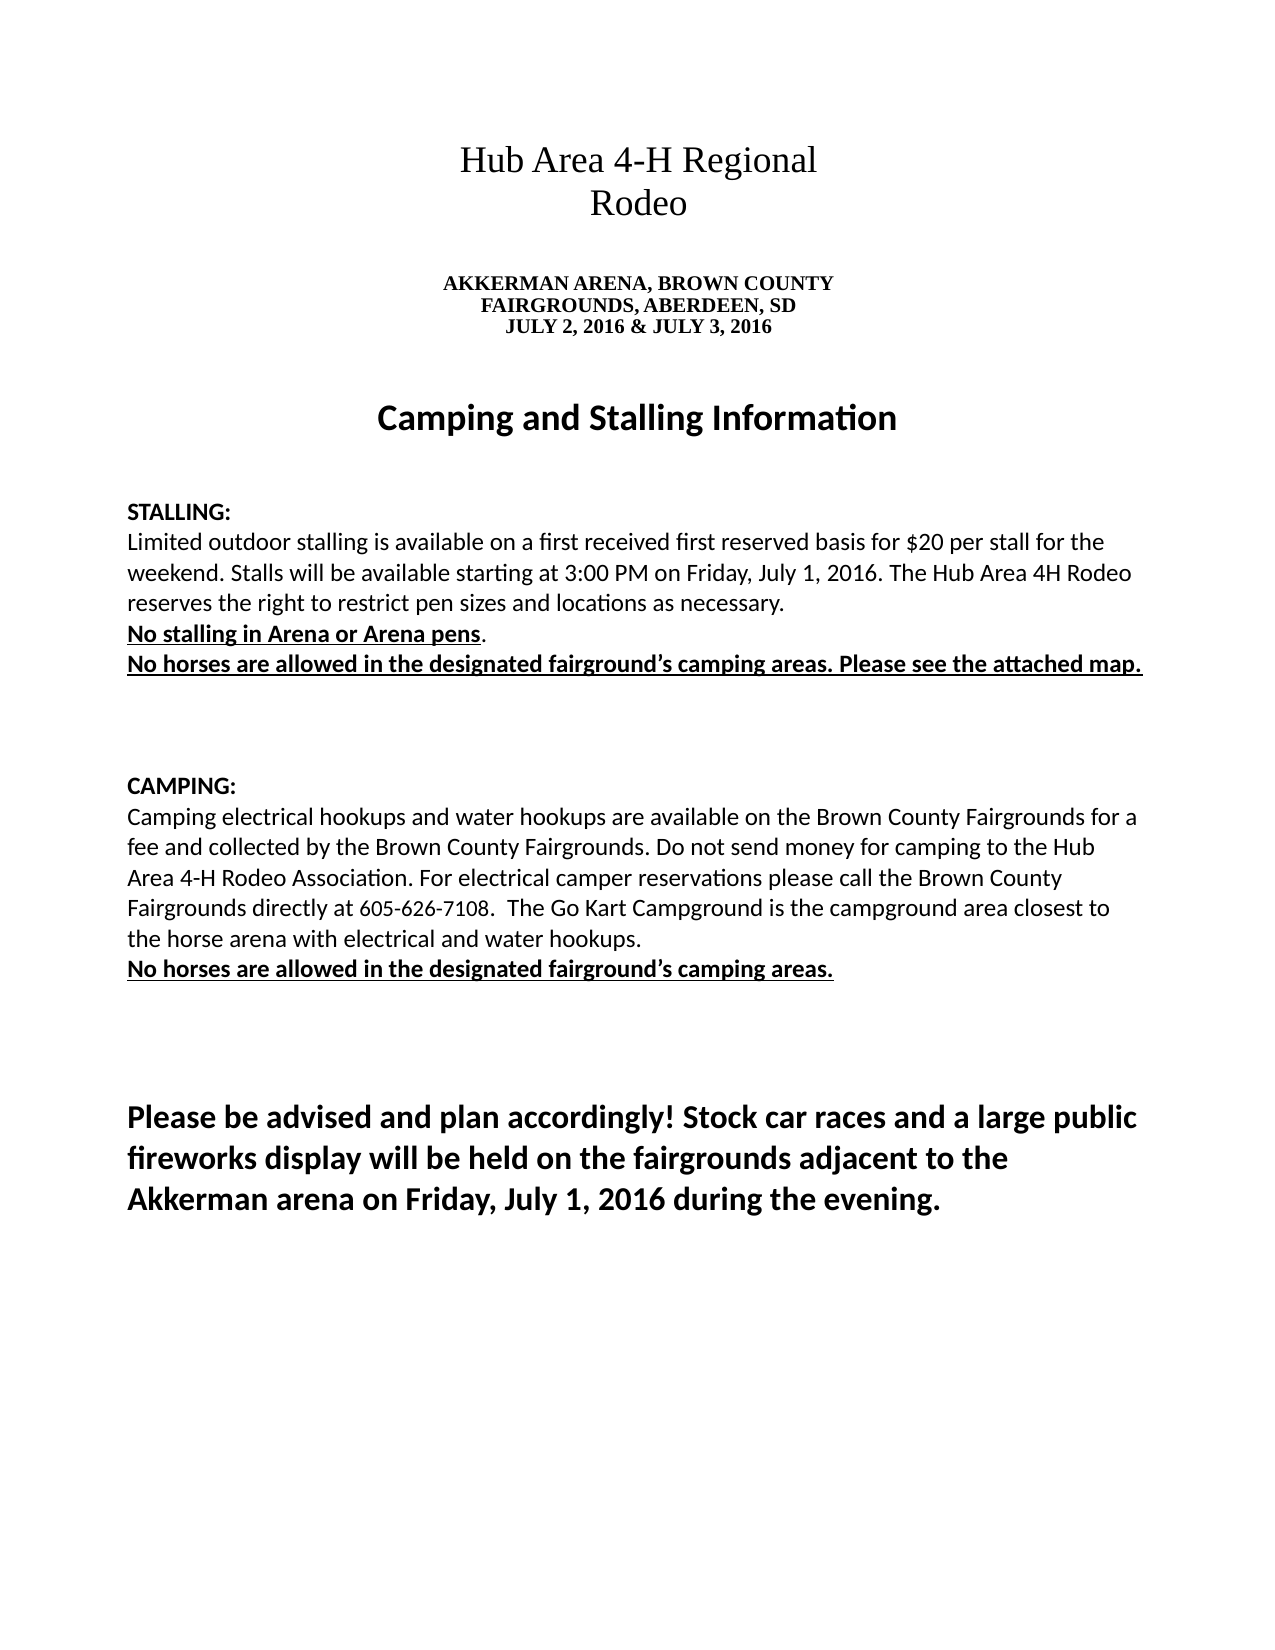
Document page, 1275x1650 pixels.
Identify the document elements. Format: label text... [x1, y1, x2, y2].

text STALLING: [127, 496, 1148, 526]
text Hub Area 4-H Regional Rodeo [419, 137, 858, 223]
text No stalling in Arena or Arena pens. [127, 618, 1148, 648]
text CAMPING: [127, 770, 1148, 801]
text Limited outdoor stalling is available on a first received first reserved basis for $20 per stall for the weekend. Stalls will be available starting at 3:00 PM on Friday, July 1, 2016. The Hub Area 4H Rodeo reserves the right to restrict pen sizes and locations as necessary. [127, 526, 1148, 618]
text No horses are allowed in the designated fairground’s camping areas. Please see the attached map. [127, 648, 1148, 679]
text AKKERMAN ARENA, BROWN COUNTY FAIRGROUNDS, ABERDEEN, SD [380, 273, 897, 316]
text Please be advised and plan accordingly! Stock car races and a large public fireworks display will be held on the fairgrounds adjacent to the Akkerman arena on Friday, July 1, 2016 during the evening. [127, 1096, 1148, 1218]
text No horses are allowed in the designated fairground’s camping areas. [127, 953, 1148, 984]
text Camping and Stalling Information [127, 394, 1148, 440]
text JULY 2, 2016 & JULY 3, 2016 [380, 316, 897, 338]
text Camping electrical hookups and water hookups are available on the Brown County Fairgrounds for a fee and collected by the Brown County Fairgrounds. Do not send money for camping to the Hub Area 4-H Rodeo Association. For electrical camper reservations please call the Brown County Fairgrounds directly at 605-626-7108. The Go Kart Campground is the campground area closest to the horse arena with electrical and water hookups. [127, 801, 1148, 953]
